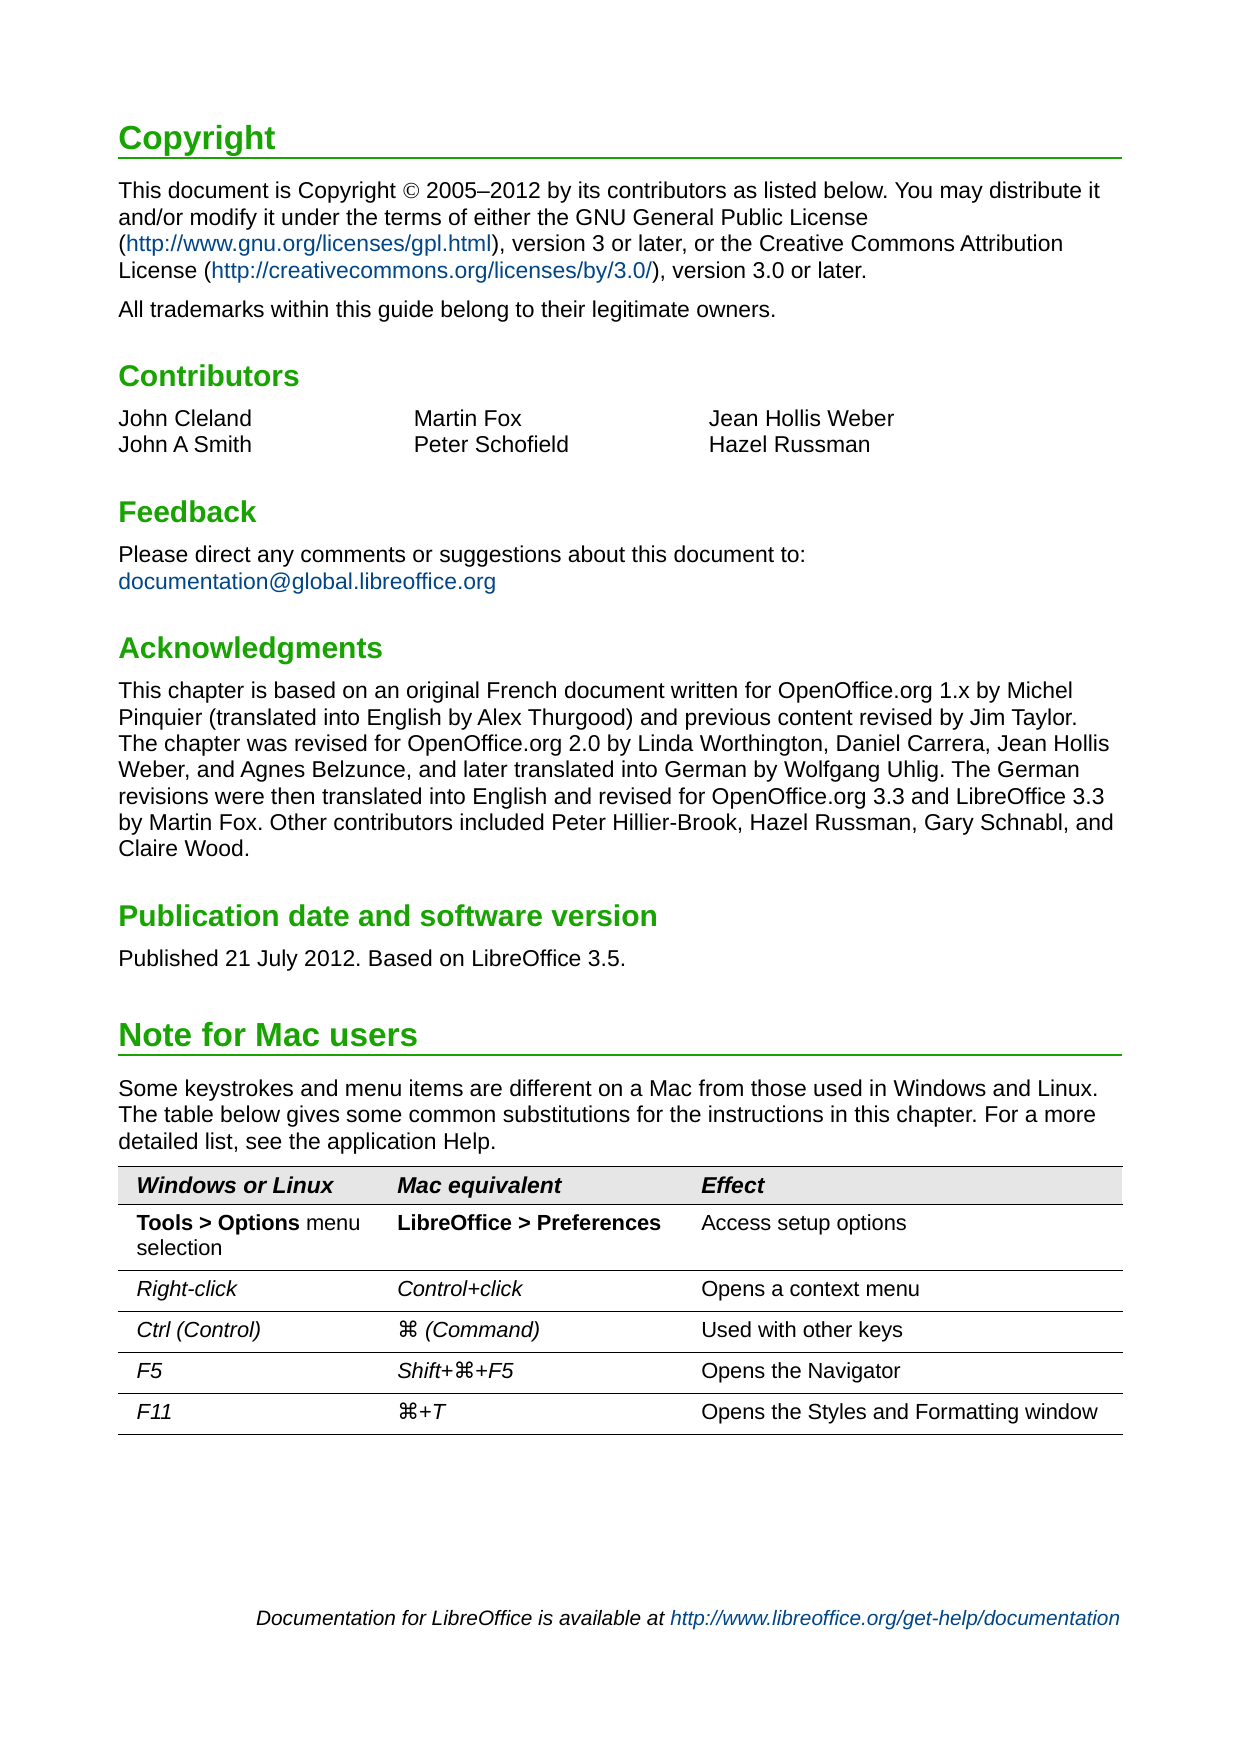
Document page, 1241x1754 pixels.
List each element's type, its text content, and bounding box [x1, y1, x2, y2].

table_header Effect [683, 1167, 1122, 1204]
subtitle Note for Mac users [118, 1016, 1122, 1054]
table_cell Shift+z+F5 [379, 1353, 683, 1393]
table_cell Used with other keys [683, 1312, 1122, 1352]
table_cell z (Command) [379, 1312, 683, 1352]
table_cell F5 [118, 1353, 379, 1393]
table_header Mac equivalent [379, 1167, 683, 1204]
text Feedback [118, 494, 1122, 528]
text Published 21 July 2012. Based on LibreOffice 3.5. [118, 945, 1122, 971]
text All trademarks within this guide belong to their legitimate owners. [118, 296, 1122, 322]
text Some keystrokes and menu items are different on a Mac from those used in Windows and Linux. The table below gives some common substitutions for the instructions in this chapter. For a more detailed list, see the application Help. [118, 1075, 1122, 1154]
table_cell Tools > Options menu selection [118, 1205, 379, 1270]
text Acknowledgments [118, 630, 1122, 665]
table_cell Right-click [118, 1271, 379, 1311]
table_cell F11 [118, 1394, 379, 1434]
text John Cleland Martin Fox Jean Hollis Weber John A Smith Peter Schofield Hazel Russman [118, 405, 1122, 458]
text Contributors [118, 358, 1122, 393]
table_cell Opens a context menu [683, 1271, 1122, 1311]
table_cell Access setup options [683, 1205, 1122, 1270]
table_cell Opens the Styles and Formatting window [683, 1394, 1122, 1434]
subtitle Copyright [118, 118, 1122, 157]
text Publication date and software version [118, 898, 1122, 932]
table_cell Ctrl (Control) [118, 1312, 379, 1352]
text Please direct any comments or suggestions about this document to: documentation@global.libreoffice.org [118, 541, 1122, 594]
text This chapter is based on an original French document written for OpenOffice.org 1.x by Michel Pinquier (translated into English by Alex Thurgood) and previous content revised by Jim Taylor. The chapter was revised for OpenOffice.org 2.0 by Linda Worthington, Daniel Carrera, Jean Hollis Weber, and Agnes Belzunce, and later translated into German by Wolfgang Uhlig. The German revisions were then translated into English and revised for OpenOffice.org 3.3 and LibreOffice 3.3 by Martin Fox. Other contributors included Peter Hillier-Brook, Hazel Russman, Gary Schnabl, and Claire Wood. [118, 677, 1122, 862]
table_cell Opens the Navigator [683, 1353, 1122, 1393]
text This document is Copyright © 2005–2012 by its contributors as listed below. You may distribute it and/or modify it under the terms of either the GNU General Public License (http://www.gnu.org/licenses/gpl.html), version 3 or later, or the Creative Commons Attribution License (http://creativecommons.org/licenses/by/3.0/), version 3.0 or later. [118, 177, 1122, 283]
table_cell LibreOffice > Preferences [379, 1205, 683, 1270]
table_cell z+T [379, 1394, 683, 1434]
table_cell Control+click [379, 1271, 683, 1311]
table_header Windows or Linux [118, 1167, 379, 1204]
